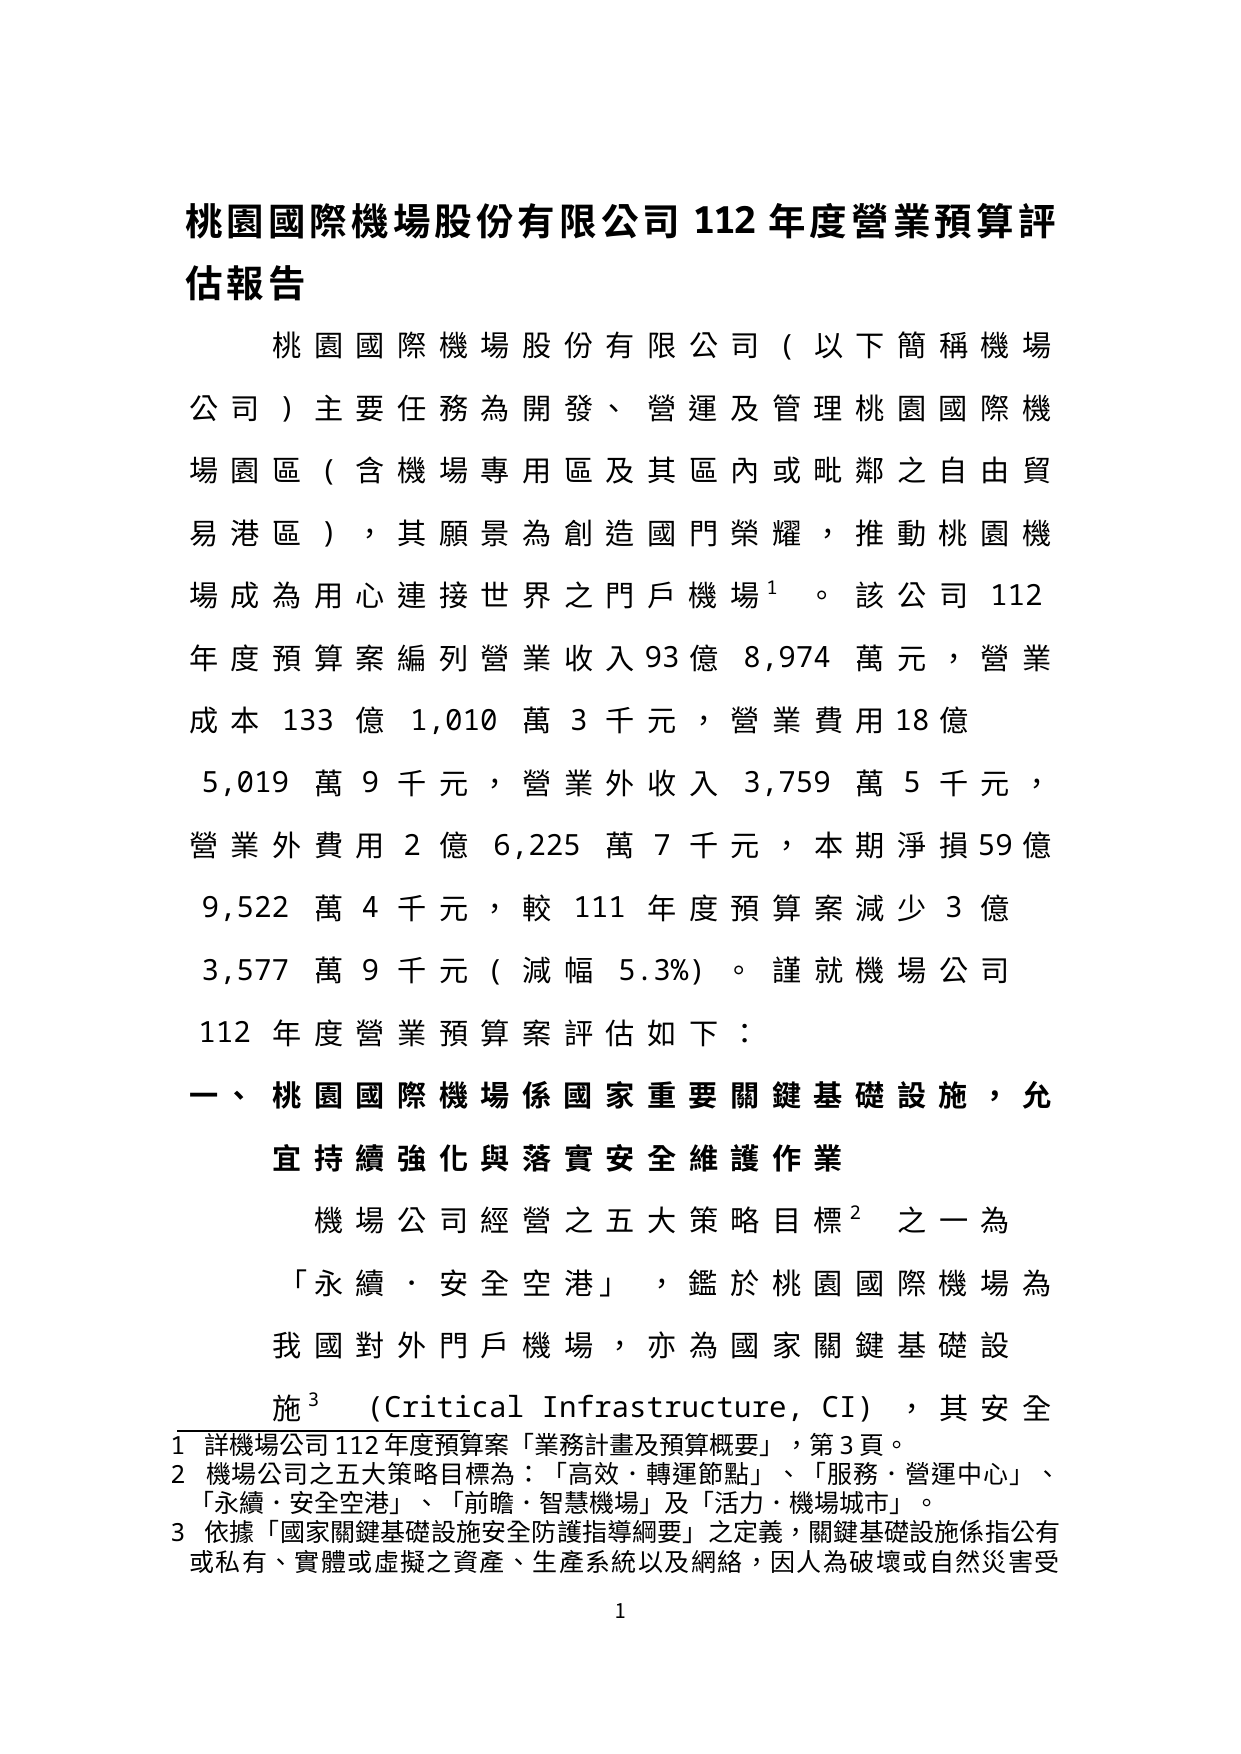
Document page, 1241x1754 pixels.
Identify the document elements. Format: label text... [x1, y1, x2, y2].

text 桃園國際機場股份有限公司(以下簡稱機場公司)主要任務為開發、營運及管理桃園國際機場園區(含機場專用區及其區內或毗鄰之自由貿易港區)，其願景為創造國門榮耀，推動桃園機場成為用心連接世界之門戶機場。該公司112年度預算案編列營業收入93億8,974萬元，營業成本133億1,010萬3千元，營業費用18億5,019萬9千元，營業外收入3,759萬5千元，營業外費用2億6,225萬7千元，本期淨損59億9,522萬4千元，較111年度預算案減少3億3,577萬9千元(減幅5.3%)。謹就機場公司112年度營業預算案評估如下： [183, 302, 1058, 1052]
text 一、桃園國際機場係國家重要關鍵基礎設施，允宜持續強化與落實安全維護作業 [183, 1052, 1058, 1177]
text 機場公司之五大策略目標為：「高效．轉運節點」、「服務．營運中心」、「永續．安全空港」、「前瞻．智慧機場」及「活力．機場城市」。 [170, 1460, 1063, 1518]
text 詳機場公司112年度預算案「業務計畫及預算概要」，第3頁。 [170, 1431, 1063, 1460]
text 桃園國際機場股份有限公司112年度營業預算評估報告 [183, 177, 1058, 302]
text 機場公司經營之五大策略目標之一為「永續．安全空港」，鑑於桃園國際機場為我國對外門戶機場，亦為國家關鍵基礎設施(Critical Infrastructure, CI)，其安全 [242, 1177, 1058, 1427]
text 依據「國家關鍵基礎設施安全防護指導綱要」之定義，關鍵基礎設施係指公有或私有、實體或虛擬之資產、生產系統以及網絡，因人為破壞或自然災害受 [170, 1518, 1063, 1577]
